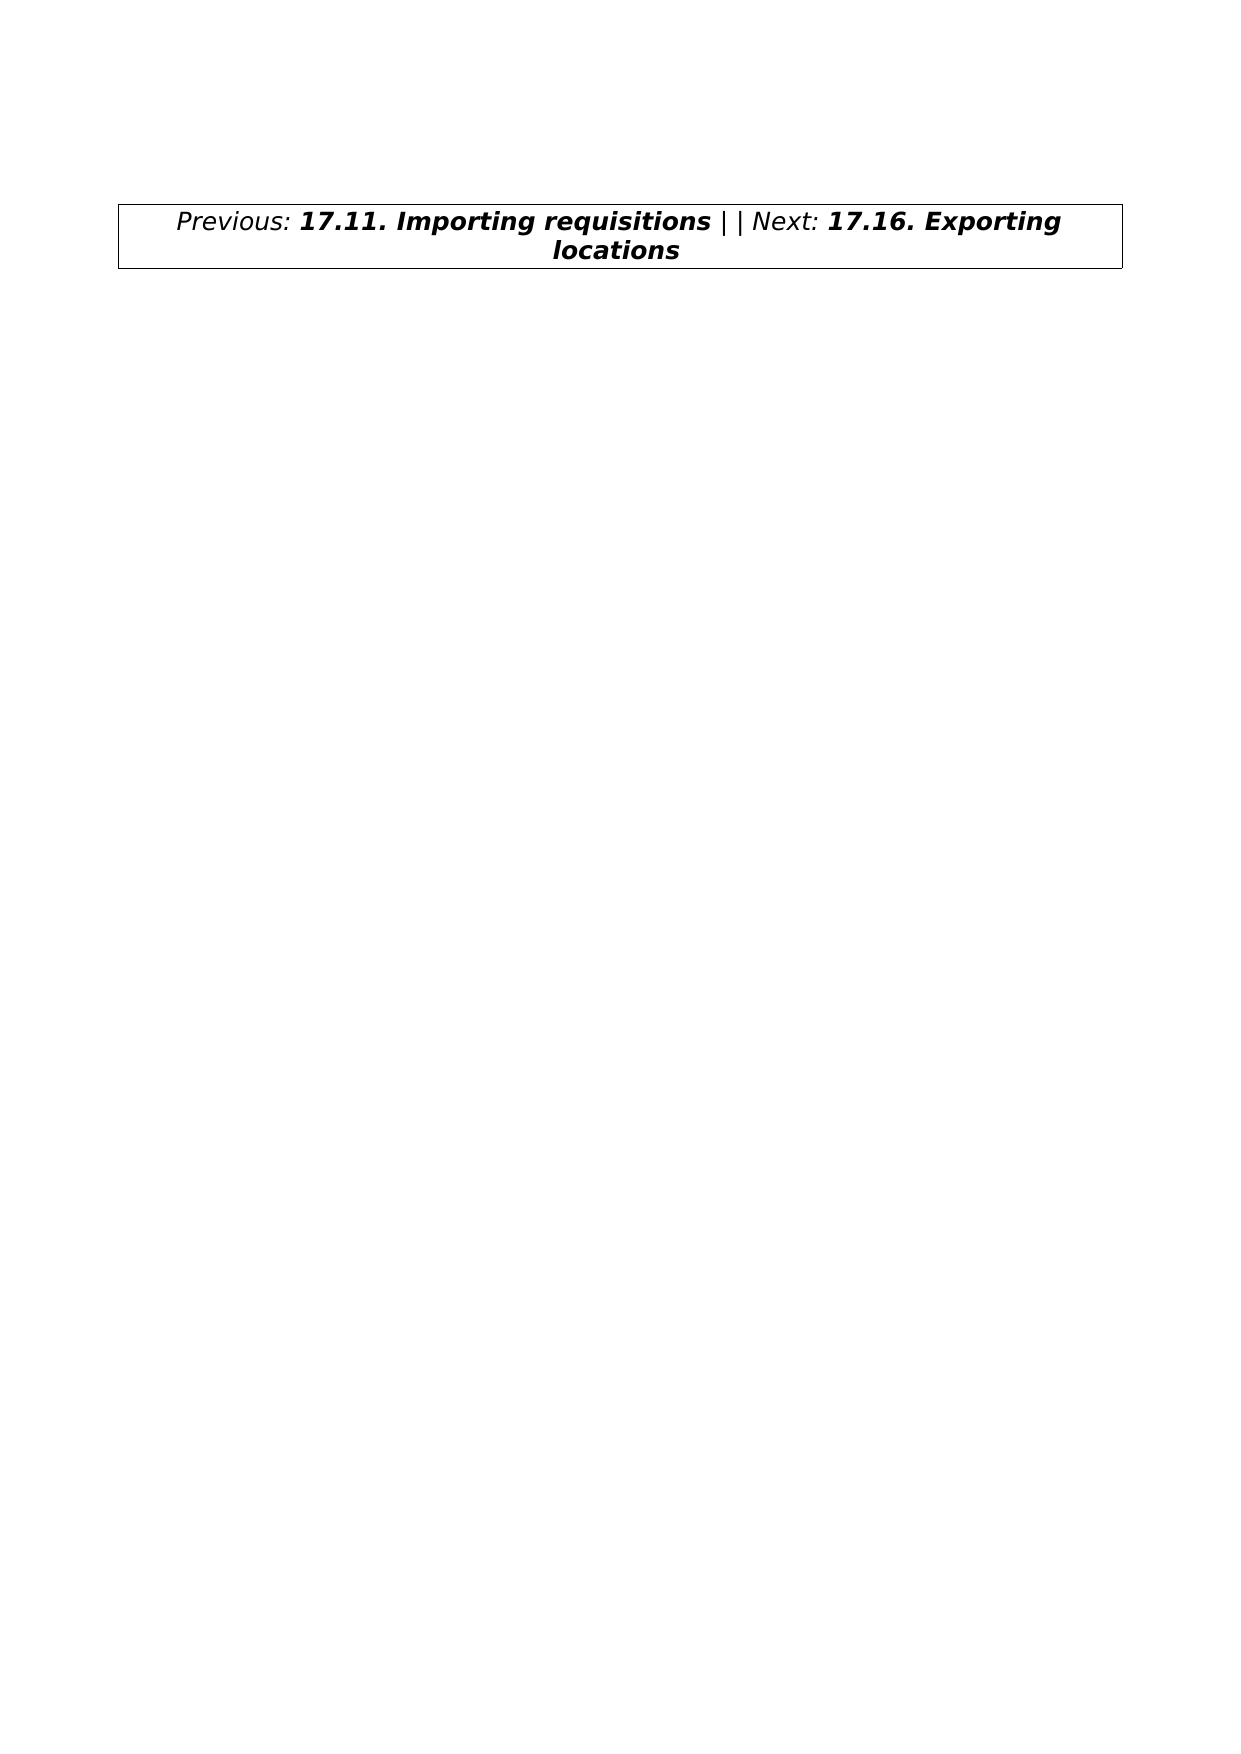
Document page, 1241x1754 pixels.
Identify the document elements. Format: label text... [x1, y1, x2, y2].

table_header Previous: 17.11. Importing requisitions | | Next: 17.16. Exporting locations [119, 205, 1122, 268]
